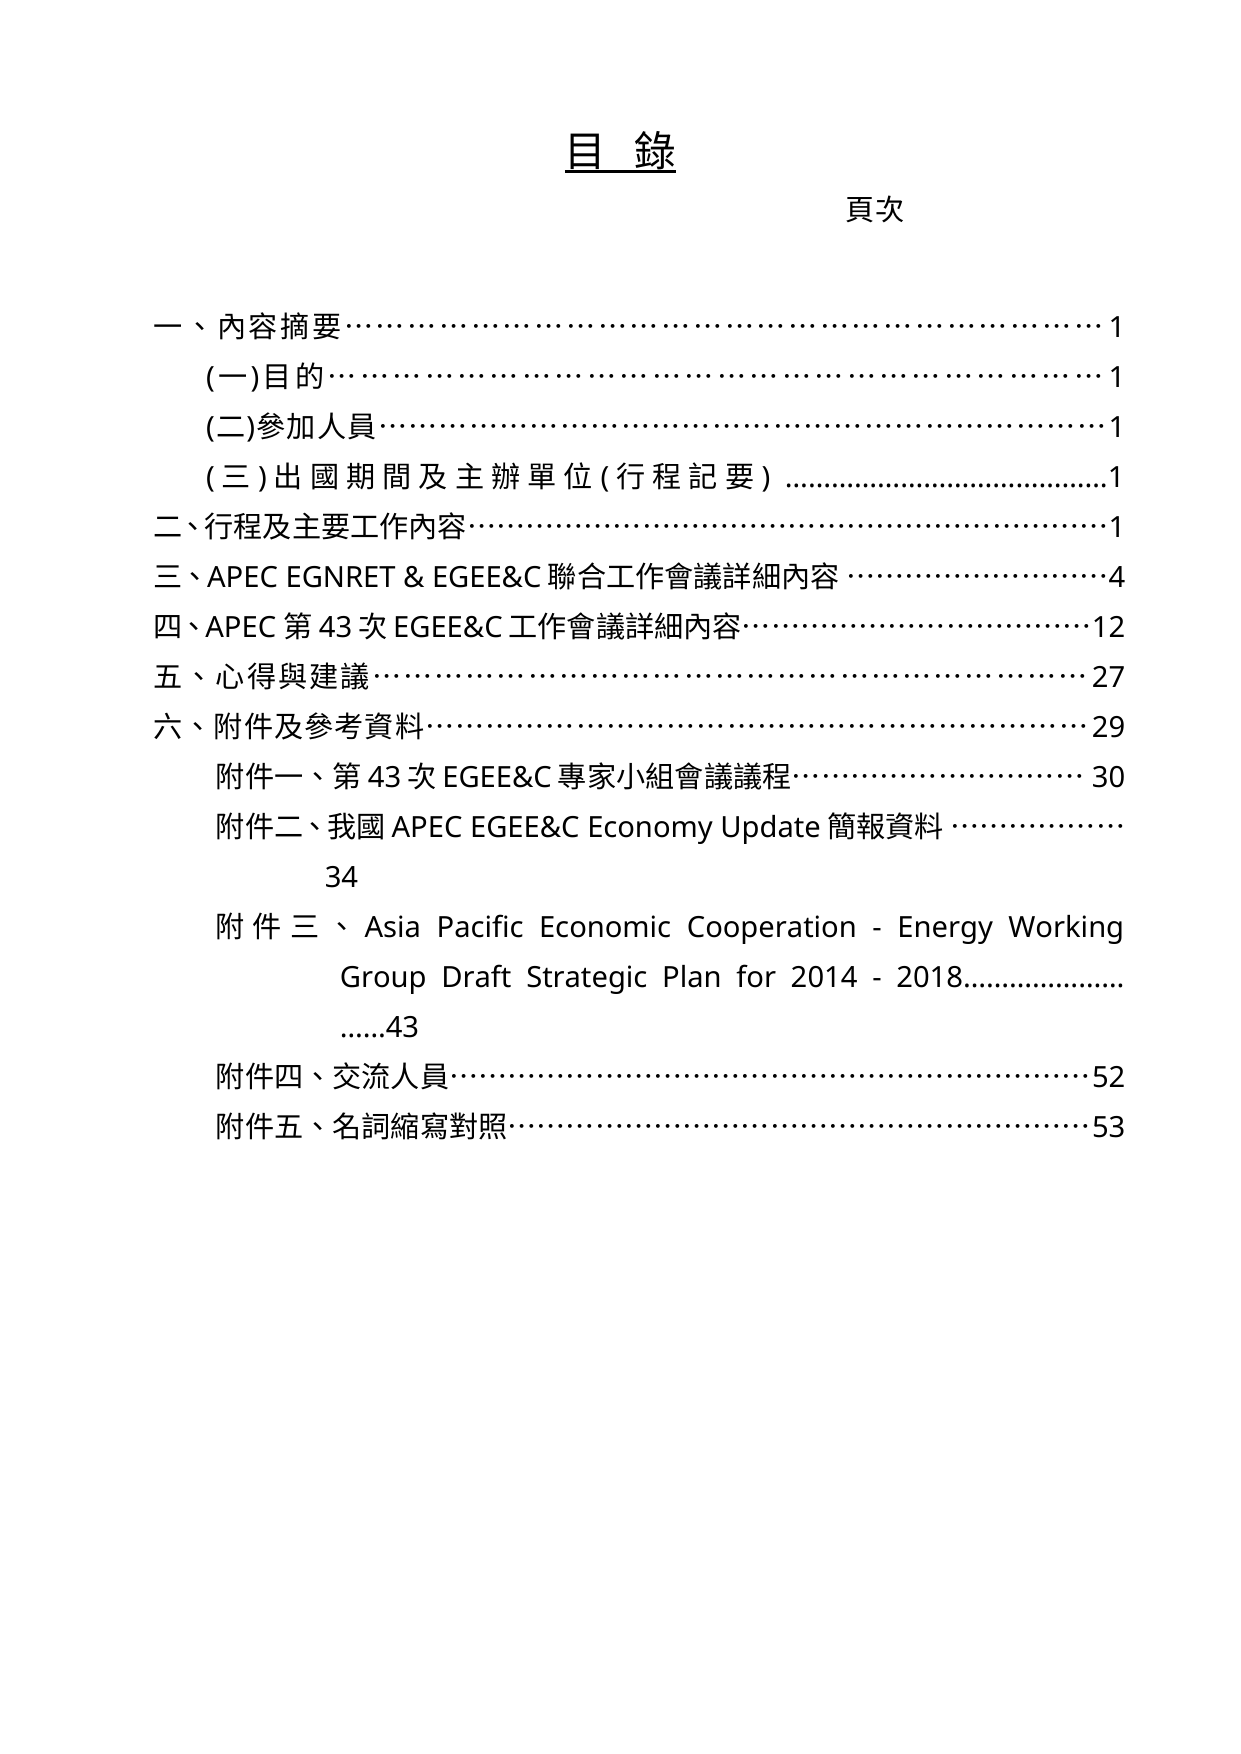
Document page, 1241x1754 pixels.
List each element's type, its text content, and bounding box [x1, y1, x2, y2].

text 六、附件及參考資料…………………………………………………………29 [153, 696, 1125, 746]
text 附件一、第43次EGEE&C專家小組會議議程………………………… 30 [216, 746, 1125, 796]
text 五、心得與建議……………………………………………………………27 [153, 646, 1125, 696]
text (一)目的………………………………………………………………1 [206, 346, 1125, 396]
text 附件五、名詞縮寫對照……………………………………………………53 [216, 1096, 1125, 1146]
text (三)出國期間及主辦單位(行程記要) ……………………………………1 [206, 446, 1125, 496]
text 三、APEC EGNRET & EGEE&C聯合工作會議詳細內容 ………………………4 [153, 546, 1125, 596]
text 頁次 [118, 178, 1122, 228]
text 附件二、我國APEC EGEE&C Economy Update簡報資料 ………………34 [216, 796, 1125, 896]
text 附件三、Asia Pacific Economic Cooperation - Energy Working Group Draft Strategic Plan for 2014 - 2018………………… ……43 [216, 896, 1125, 1046]
text 一、內容摘要………………………………………………………………1 [153, 296, 1125, 346]
text 四、APEC 第43次EGEE&C工作會議詳細內容………………………………12 [153, 596, 1125, 646]
text 附件四、交流人員…………………………………………………………52 [216, 1046, 1125, 1096]
text 目 錄 [118, 118, 1122, 178]
text 二、行程及主要工作內容…………………………………………………………1 [153, 496, 1125, 546]
text (二)參加人員………………………………………………………………1 [206, 396, 1125, 446]
